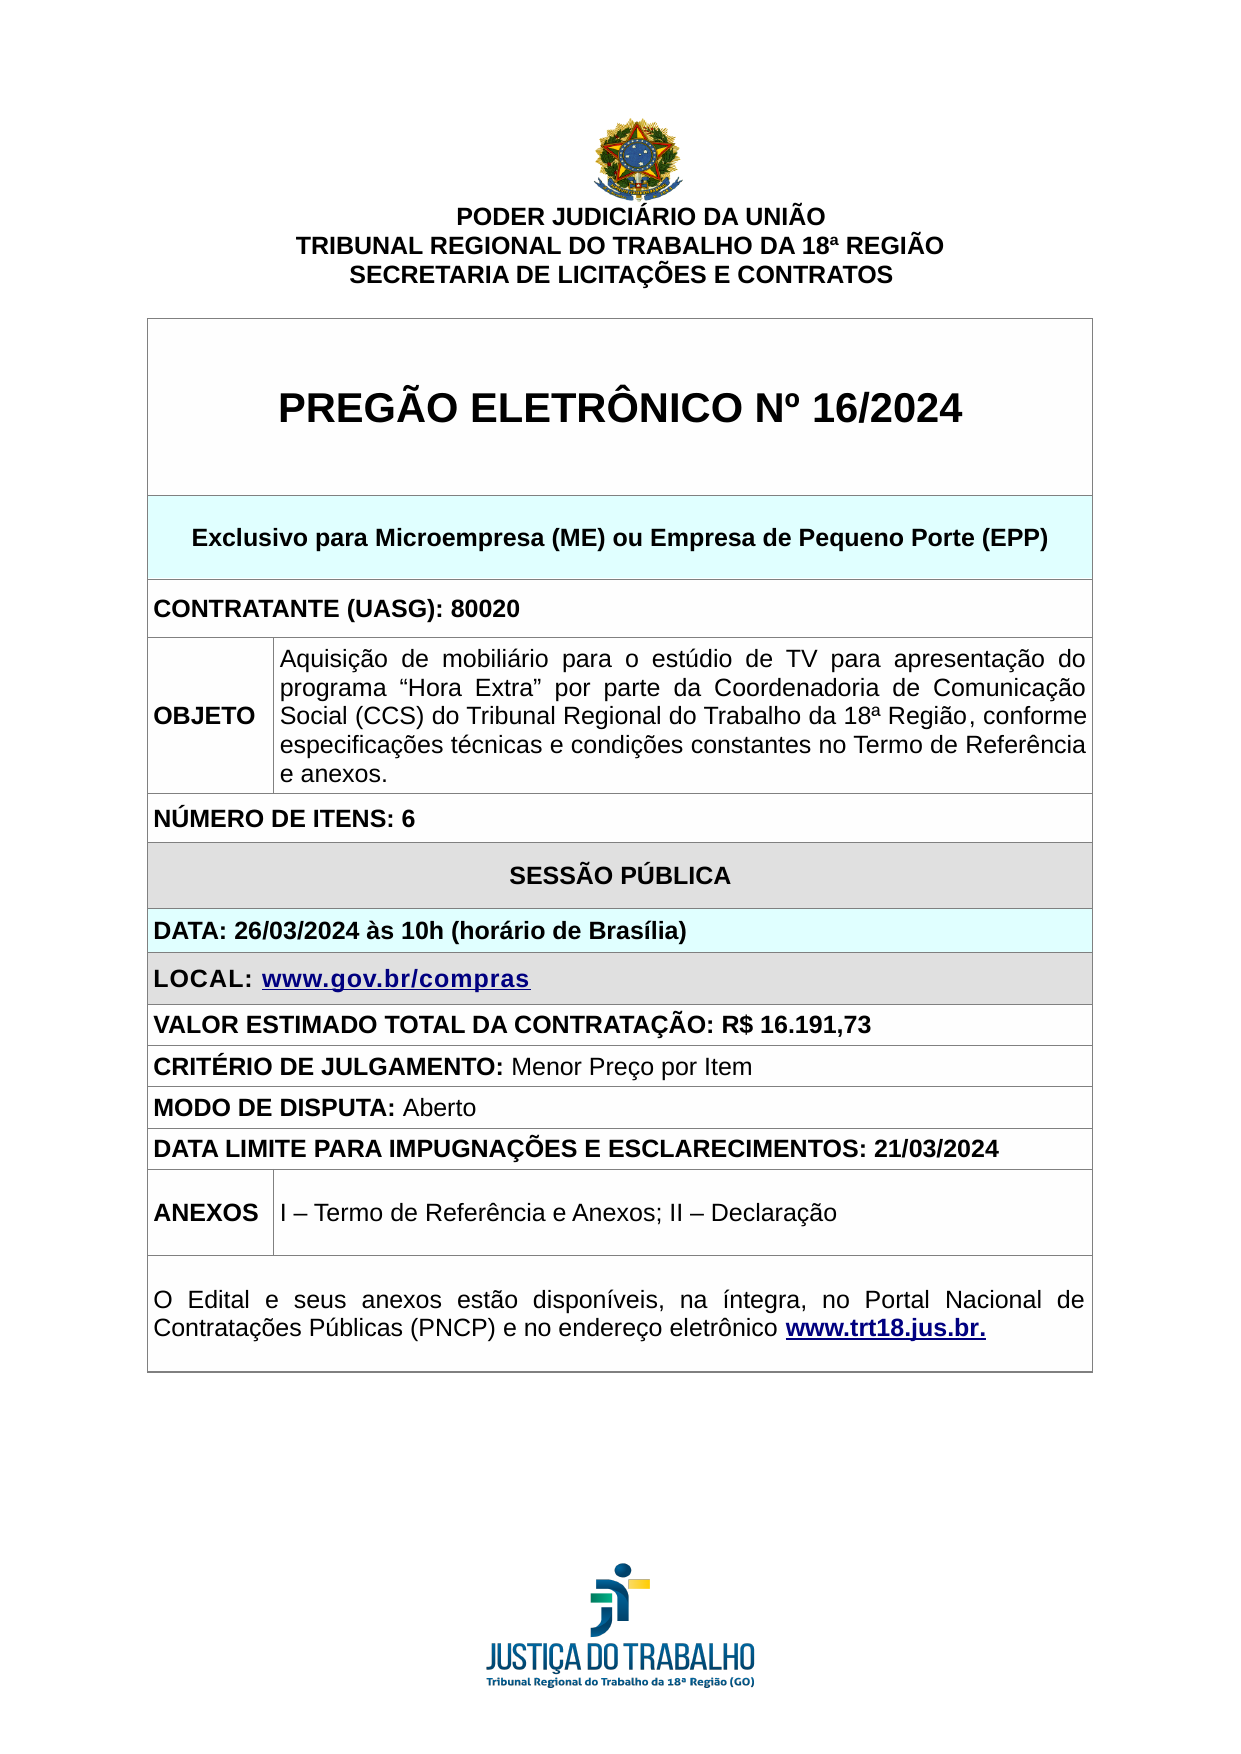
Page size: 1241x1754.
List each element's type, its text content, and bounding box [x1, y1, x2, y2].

table_cell O Edital e seus anexos estão disponíveis, na íntegra, no Portal Nacional de Contratações Públicas (PNCP) e no endereço eletrônico www.trt18.jus.br. [148, 1256, 1092, 1371]
table_cell Exclusivo para Microempresa (ME) ou Empresa de Pequeno Porte (EPP) [148, 496, 1092, 578]
table_cell OBJETO [148, 638, 273, 793]
table_header PREGÃO ELETRÔNICO Nº 16/2024 [148, 319, 1092, 495]
picture [478, 1559, 762, 1692]
table_cell CRITÉRIO DE JULGAMENTO: Menor Preço por Item [148, 1046, 1092, 1086]
table_cell VALOR ESTIMADO TOTAL DA CONTRATAÇÃO: R$ 16.191,73 [148, 1005, 1092, 1045]
table_cell Aquisição de mobiliário para o estúdio de TV para apresentação do programa “Hora Extra” por parte da Coordenadoria de Comunicação Social (CCS) do Tribunal Regional do Trabalho da 18ª Região, conforme especificações técnicas e condições constantes no Termo de Referência e anexos. [274, 638, 1092, 793]
table_cell CONTRATANTE (UASG): 80020 [148, 580, 1092, 637]
table_cell MODO DE DISPUTA: Aberto [148, 1087, 1092, 1127]
table_cell DATA LIMITE PARA IMPUGNAÇÕES E ESCLARECIMENTOS: 21/03/2024 [148, 1129, 1092, 1169]
table_cell DATA: 26/03/2024 às 10h (horário de Brasília) [148, 909, 1092, 952]
table_cell I – Termo de Referência e Anexos; II – Declaração [274, 1170, 1092, 1254]
table_cell LOCAL: www.gov.br/compras [148, 953, 1092, 1004]
table_cell SESSÃO PÚBLICA [148, 843, 1092, 908]
table_cell ANEXOS [148, 1170, 273, 1254]
table_cell NÚMERO DE ITENS: 6 [148, 794, 1092, 842]
